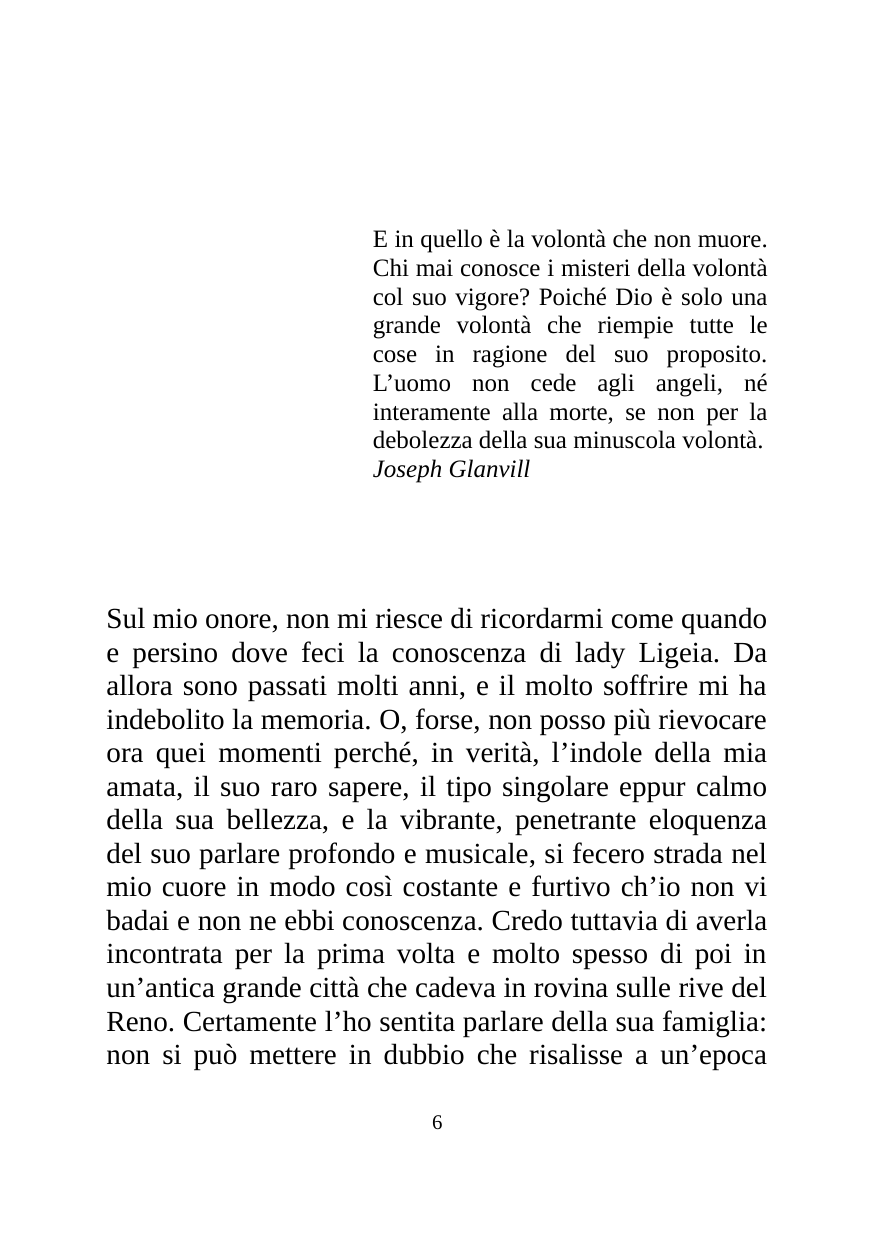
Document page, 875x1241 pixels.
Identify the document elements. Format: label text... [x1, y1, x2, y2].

text E in quello è la volontà che non muore. Chi mai conosce i misteri della volontà col suo vigore? Poiché Dio è solo una grande volontà che riempie tutte le cose in ragione del suo proposito. L’uomo non cede agli angeli, né interamente alla morte, se non per la debolezza della sua minuscola volontà. [373, 224, 768, 454]
text Joseph Glanvill [373, 454, 768, 483]
text Sul mio onore, non mi riesce di ricordarmi come quando e persino dove feci la conoscenza di lady Ligeia. Da allora sono passati molti anni, e il molto soffrire mi ha indebolito la memoria. O, forse, non posso più rievocare ora quei momenti perché, in verità, l’indole della mia amata, il suo raro sapere, il tipo singolare eppur calmo della sua bellezza, e la vibrante, penetrante eloquenza del suo parlare profondo e musicale, si fecero strada nel mio cuore in modo così costante e furtivo ch’io non vi badai e non ne ebbi conoscenza. Credo tuttavia di averla incontrata per la prima volta e molto spesso di poi in un’antica grande città che cadeva in rovina sulle rive del Reno. Certamente l’ho sentita parlare della sua famiglia: non si può mettere in dubbio che risalisse a un’epoca [106, 601, 768, 1071]
